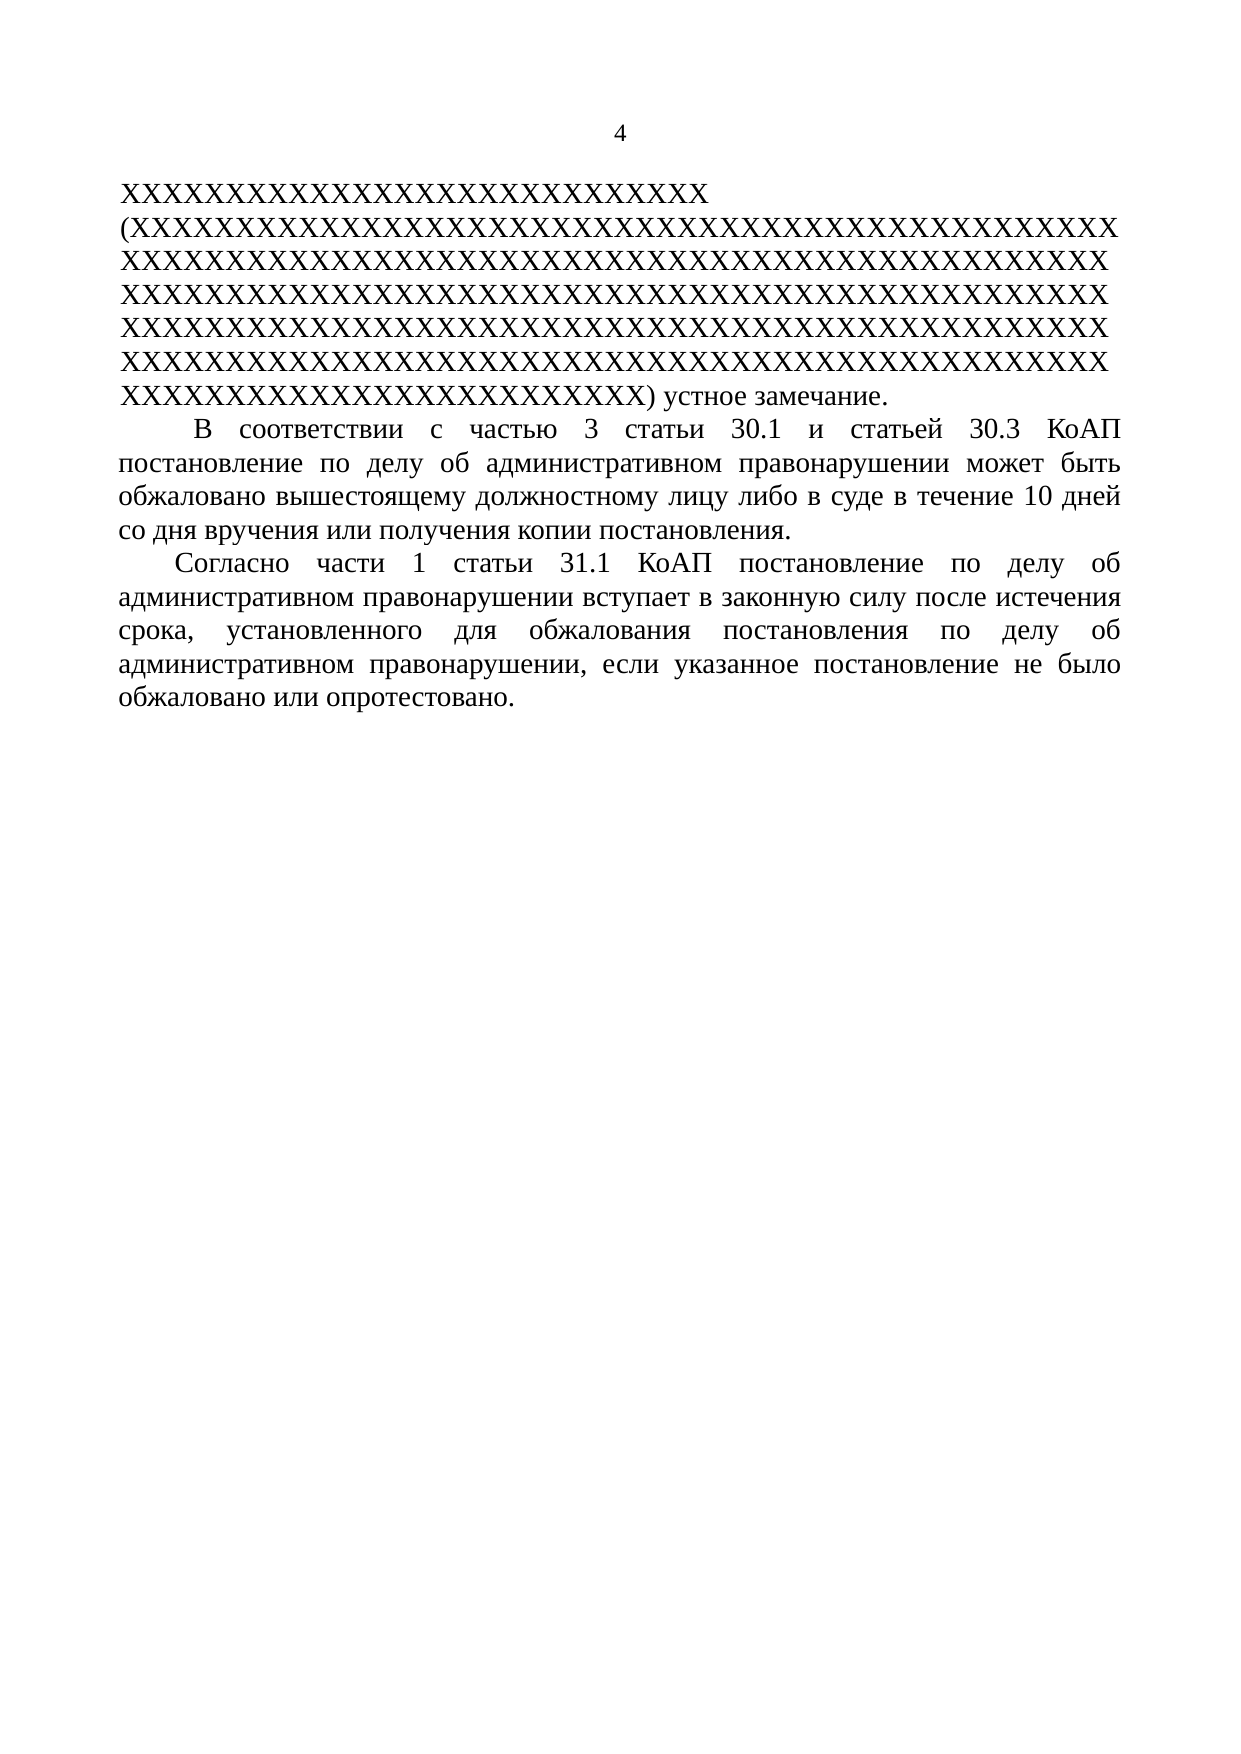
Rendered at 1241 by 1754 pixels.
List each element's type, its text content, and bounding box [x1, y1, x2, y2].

text Согласно части 1 статьи 31.1 КоАП постановление по делу об административном правонарушении вступает в законную силу после истечения срока, установленного для обжалования постановления по делу об административном правонарушении, если указанное постановление не было обжаловано или опротестовано. [118, 545, 1122, 713]
list XXXXXXXXXXXXXXXXXXXXXXXXXXXX (XXXXXXXXXXXXXXXXXXXXXXXXXXXXXXXXXXXXXXXXXXXXXXXXXXXXXXXXXXXXXXXXXXXXXXXXXXXXXXXXXXXXXXXXXXXXXXXXXXXXXXXXXXXXXXXXXXXXXXXXXXXXXXXXXXXXXXXXXXXXXXXXXXXXXXXXXXXXXXXXXXXXXXXXXXXXXXXXXXXXXXXXXXXXXXXXXXXXXXXXXXXXXXXXXXXXXXXXXXXXXXXXXXXXXXXXXXXXXXXXXXXXXXXXXXXXXXXXXXXX) устное замечание. [120, 176, 1122, 411]
text В соответствии с частью 3 статьи 30.1 и статьей 30.3 КоАП постановление по делу об административном правонарушении может быть обжаловано вышестоящему должностному лицу либо в суде в течение 10 дней со дня вручения или получения копии постановления. [118, 411, 1122, 545]
